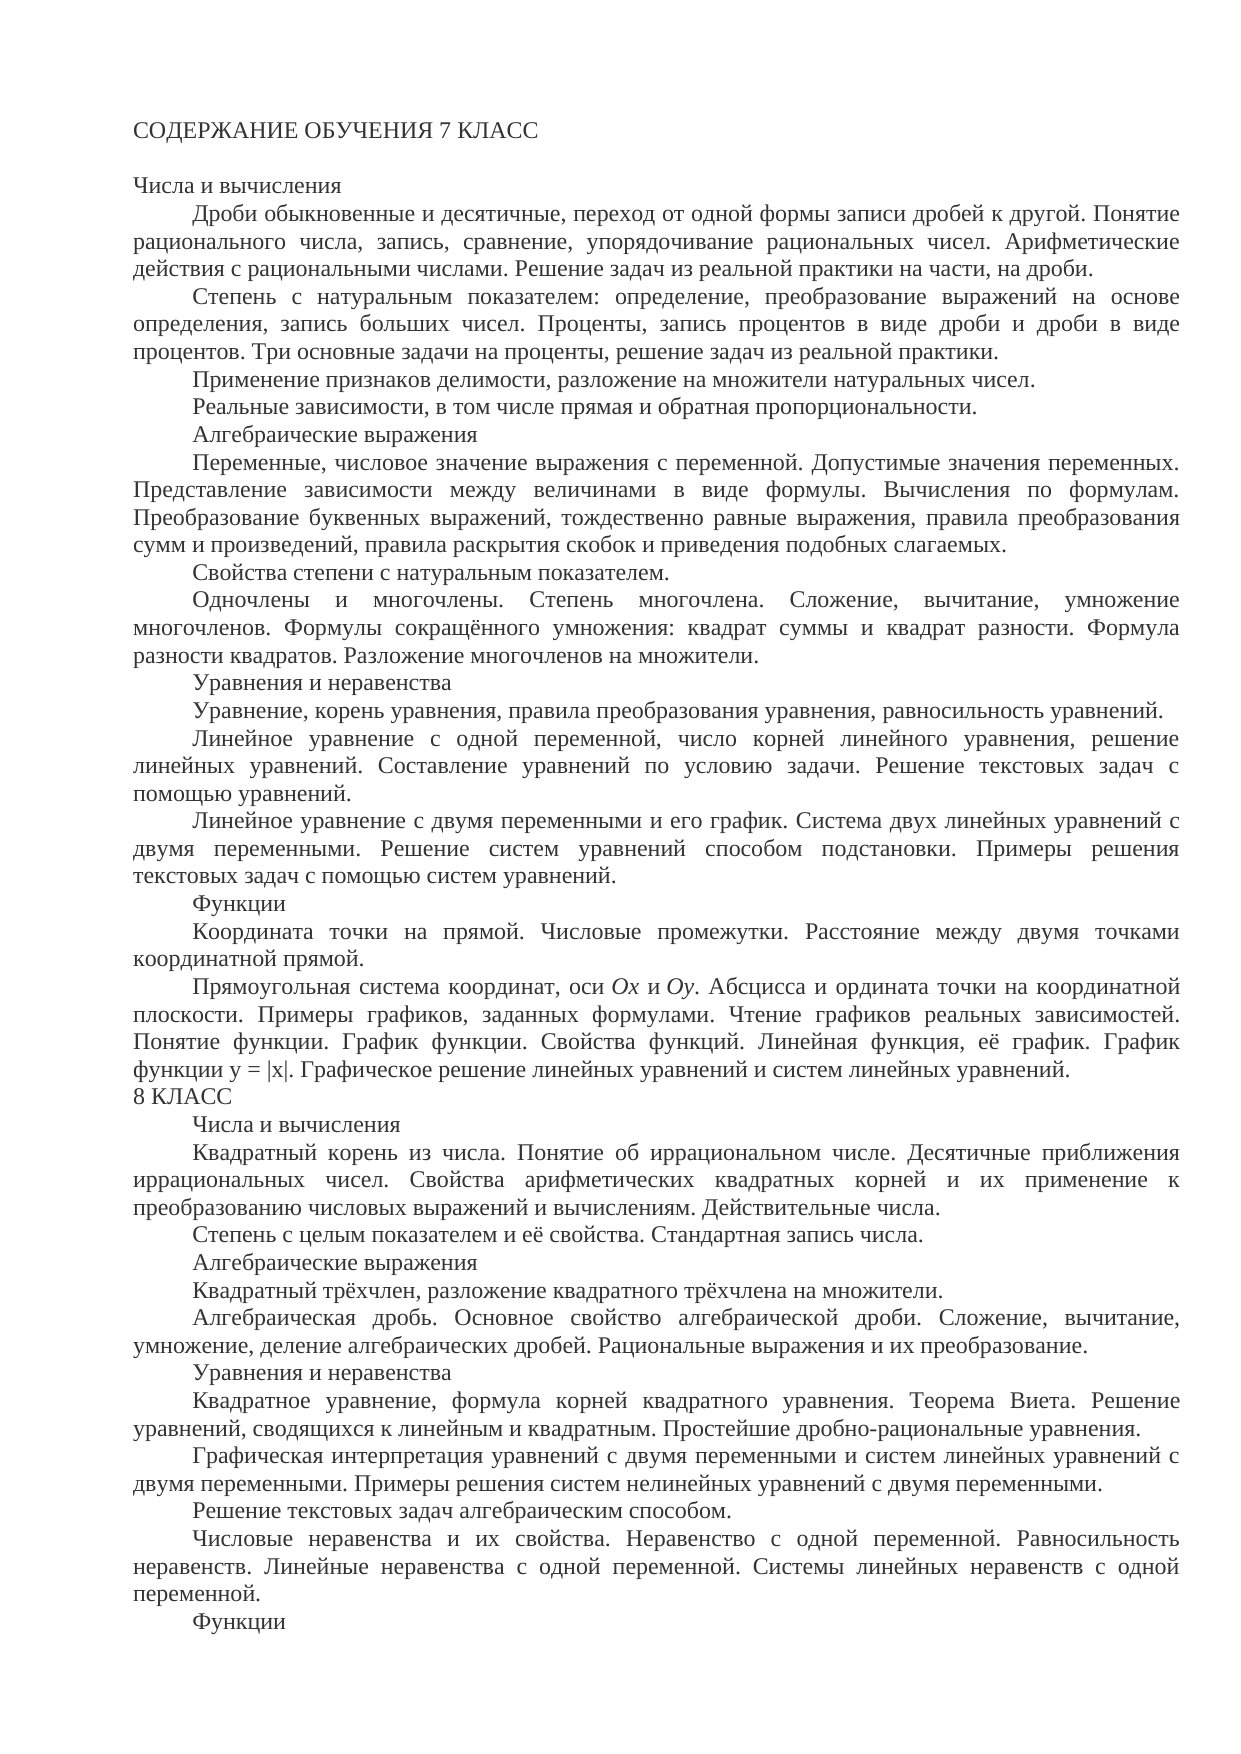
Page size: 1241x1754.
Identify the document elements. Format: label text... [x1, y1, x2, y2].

text Числа и вычисления [133, 1110, 1181, 1138]
text Решение текстовых задач алгебраическим способом. [133, 1496, 1181, 1524]
text Графическая интерпретация уравнений с двумя переменными и систем линейных уравнений с двумя переменными. Примеры решения систем нелинейных уравнений с двумя переменными. [133, 1441, 1181, 1496]
text Алгебраические выражения [133, 1248, 1181, 1276]
text Квадратное уравнение, формула корней квадратного уравнения. Теорема Виета. Решение уравнений, сводящихся к линейным и квадратным. Простейшие дробно-рациональные уравнения. [133, 1386, 1181, 1441]
text Степень с натуральным показателем: определение, преобразование выражений на основе определения, запись больших чисел. Проценты, запись процентов в виде дроби и дроби в виде процентов. Три основные задачи на проценты, решение задач из реальной практики. [133, 282, 1181, 365]
text Уравнение, корень уравнения, правила преобразования уравнения, равносильность уравнений. [133, 696, 1181, 723]
text Линейное уравнение с двумя переменными и его график. Система двух линейных уравнений с двумя переменными. Решение систем уравнений способом подстановки. Примеры решения текстовых задач с помощью систем уравнений. [133, 806, 1181, 889]
text Дроби обыкновенные и десятичные, переход от одной формы записи дробей к другой. Понятие рационального числа, запись, сравнение, упорядочивание рациональных чисел. Арифметические действия с рациональными числами. Решение задач из реальной практики на части, на дроби. [133, 199, 1181, 282]
text Применение признаков делимости, разложение на множители натуральных чисел. [133, 365, 1181, 392]
text Функции [133, 1607, 1181, 1634]
text Квадратный трёхчлен, разложение квадратного трёхчлена на множители. [133, 1276, 1181, 1303]
text Уравнения и неравенства [133, 668, 1181, 696]
text Прямоугольная система координат, оси Ox и Oy. Абсцисса и ордината точки на координатной плоскости. Примеры графиков, заданных формулами. Чтение графиков реальных зависимостей. Понятие функции. График функции. Свойства функций. Линейная функция, её график. График функции y = |x|. Графическое решение линейных уравнений и систем линейных уравнений. [133, 972, 1181, 1082]
text Числовые неравенства и их свойства. Неравенство с одной переменной. Равносильность неравенств. Линейные неравенства с одной переменной. Системы линейных неравенств с одной переменной. [133, 1524, 1181, 1607]
text Числа и вычисления [133, 144, 1181, 199]
text Степень с целым показателем и её свойства. Стандартная запись числа. [133, 1220, 1181, 1248]
text 8 КЛАСС [133, 1082, 1181, 1110]
text Координата точки на прямой. Числовые промежутки. Расстояние между двумя точками координатной прямой. [133, 917, 1181, 972]
text Свойства степени с натуральным показателем. [133, 558, 1181, 586]
text Функции [133, 889, 1181, 917]
text Алгебраическая дробь. Основное свойство алгебраической дроби. Сложение, вычитание, умножение, деление алгебраических дробей. Рациональные выражения и их преобразование. [133, 1303, 1181, 1358]
text Переменные, числовое значение выражения с переменной. Допустимые значения переменных. Представление зависимости между величинами в виде формулы. Вычисления по формулам. Преобразование буквенных выражений, тождественно равные выражения, правила преобразования сумм и произведений, правила раскрытия скобок и приведения подобных слагаемых. [133, 447, 1181, 558]
text Линейное уравнение с одной переменной, число корней линейного уравнения, решение линейных уравнений. Составление уравнений по условию задачи. Решение текстовых задач с помощью уравнений. [133, 723, 1181, 806]
text Реальные зависимости, в том числе прямая и обратная пропорциональности. [133, 392, 1181, 420]
text Квадратный корень из числа. Понятие об иррациональном числе. Десятичные приближения иррациональных чисел. Свойства арифметических квадратных корней и их применение к преобразованию числовых выражений и вычислениям. Действительные числа. [133, 1138, 1181, 1220]
text СОДЕРЖАНИЕ ОБУЧЕНИЯ 7 КЛАСС [133, 116, 1181, 144]
text Алгебраические выражения [133, 420, 1181, 447]
text Одночлены и многочлены. Степень многочлена. Сложение, вычитание, умножение многочленов. Формулы сокращённого умножения: квадрат суммы и квадрат разности. Формула разности квадратов. Разложение многочленов на множители. [133, 586, 1181, 668]
text Уравнения и неравенства [133, 1358, 1181, 1386]
